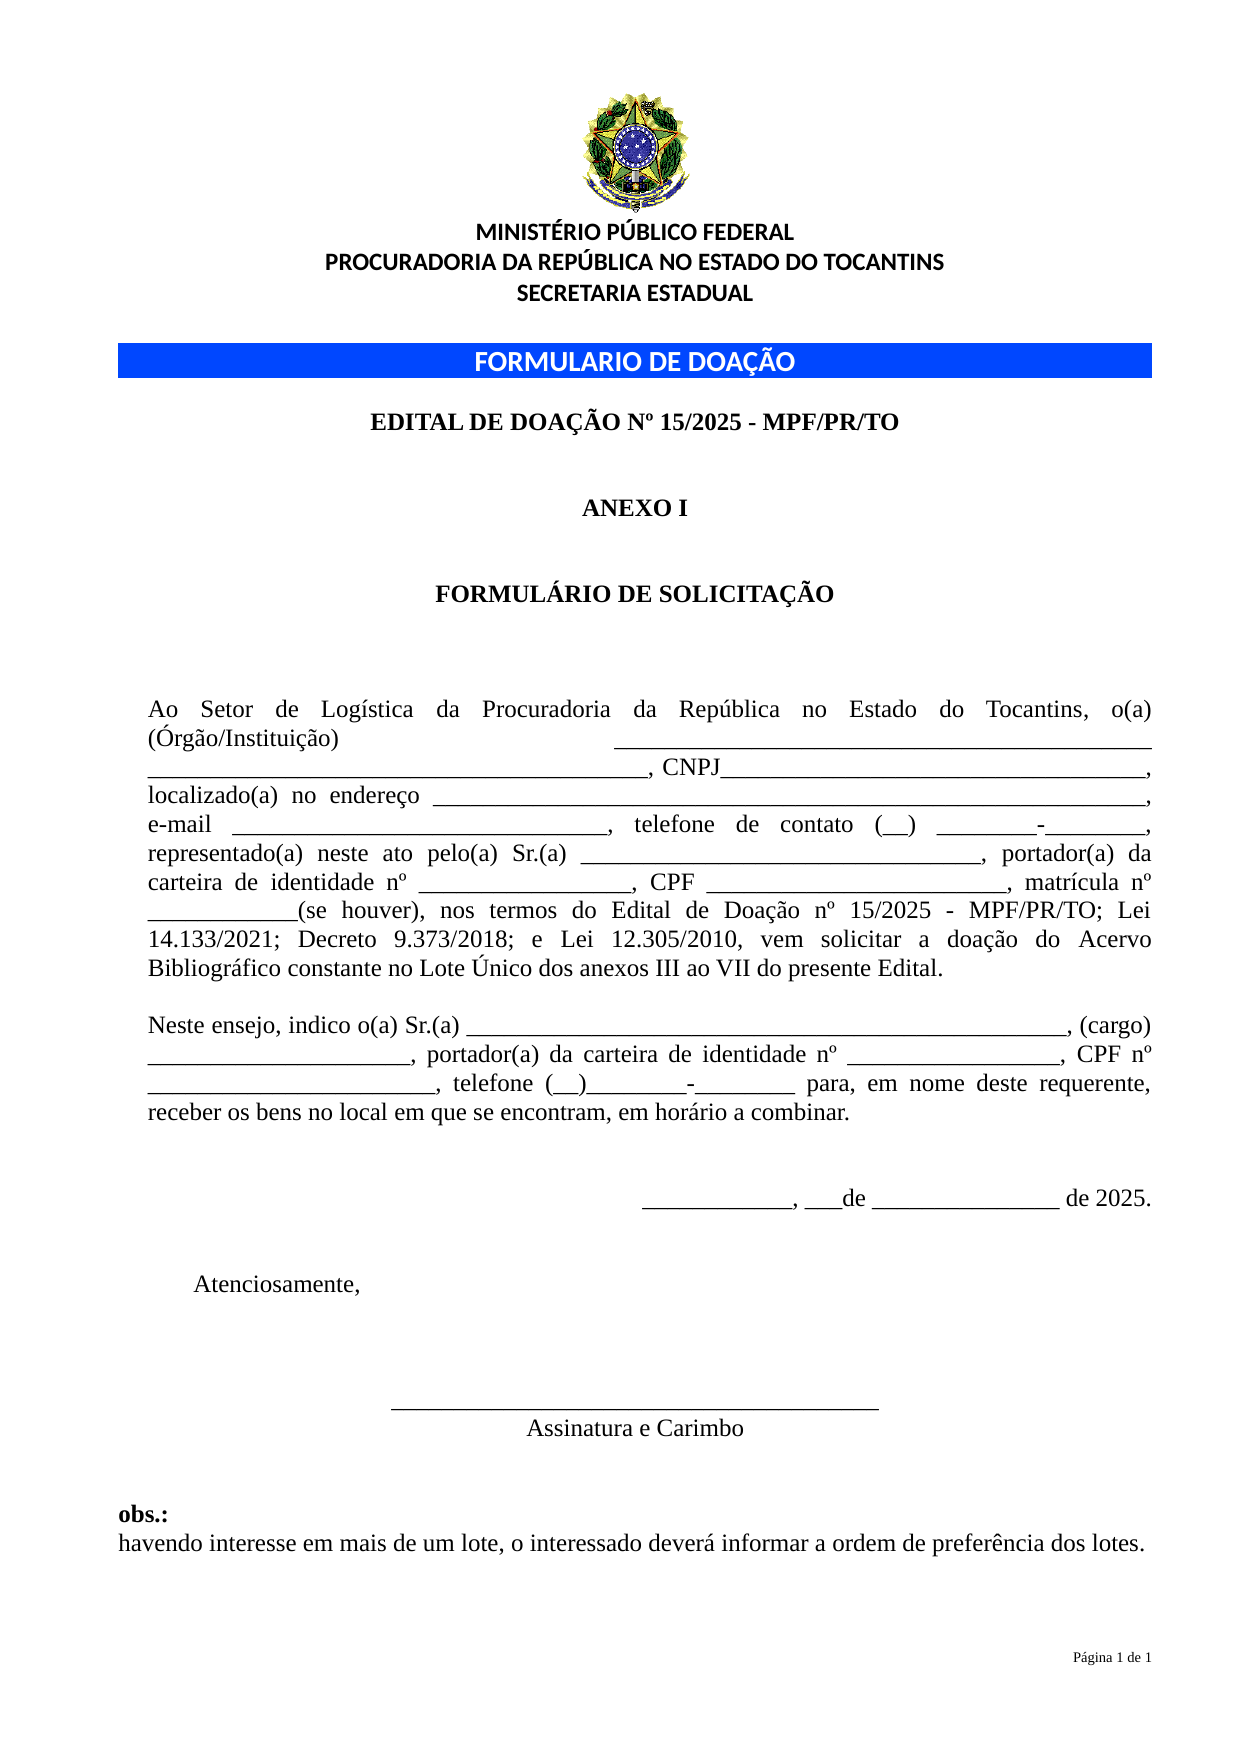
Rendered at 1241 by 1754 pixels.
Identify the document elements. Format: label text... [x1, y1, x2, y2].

list Ao Setor de Logística da Procuradoria da República no Estado do Tocantins, o(a) (Órgão/Instituição) ___________________________________________ ________________________________________, CNPJ__________________________________, localizado(a) no endereço _________________________________________________________, e-mail ______________________________, telefone de contato (__) ________-________, representado(a) neste ato pelo(a) Sr.(a) ________________________________, portador(a) da carteira de identidade nº _________________, CPF ________________________, matrícula nº ____________(se houver), nos termos do Edital de Doação nº 15/2025 - MPF/PR/TO; Lei 14.133/2021; Decreto 9.373/2018; e Lei 12.305/2010, vem solicitar a doação do Acervo Bibliográfico constante no Lote Único dos anexos III ao VII do presente Edital. [118, 694, 1152, 982]
list _______________________________________ [118, 1384, 1152, 1413]
list Atenciosamente, [118, 1269, 1152, 1298]
list Assinatura e Carimbo [118, 1413, 1152, 1442]
list ____________, ___de _______________ de 2025. [118, 1183, 1152, 1212]
list obs.: [118, 1499, 1152, 1528]
list ANEXO I [118, 493, 1152, 522]
list FORMULÁRIO DE SOLICITAÇÃO [118, 579, 1152, 608]
list havendo interesse em mais de um lote, o interessado deverá informar a ordem de preferência dos lotes. [118, 1528, 1152, 1557]
list EDITAL DE DOAÇÃO Nº 15/2025 - MPF/PR/TO [118, 407, 1152, 435]
list Neste ensejo, indico o(a) Sr.(a) ________________________________________________, (cargo) _____________________, portador(a) da carteira de identidade nº _________________, CPF nº _______________________, telefone (__)________-________ para, em nome deste requerente, receber os bens no local em que se encontram, em horário a combinar. [118, 1010, 1152, 1125]
